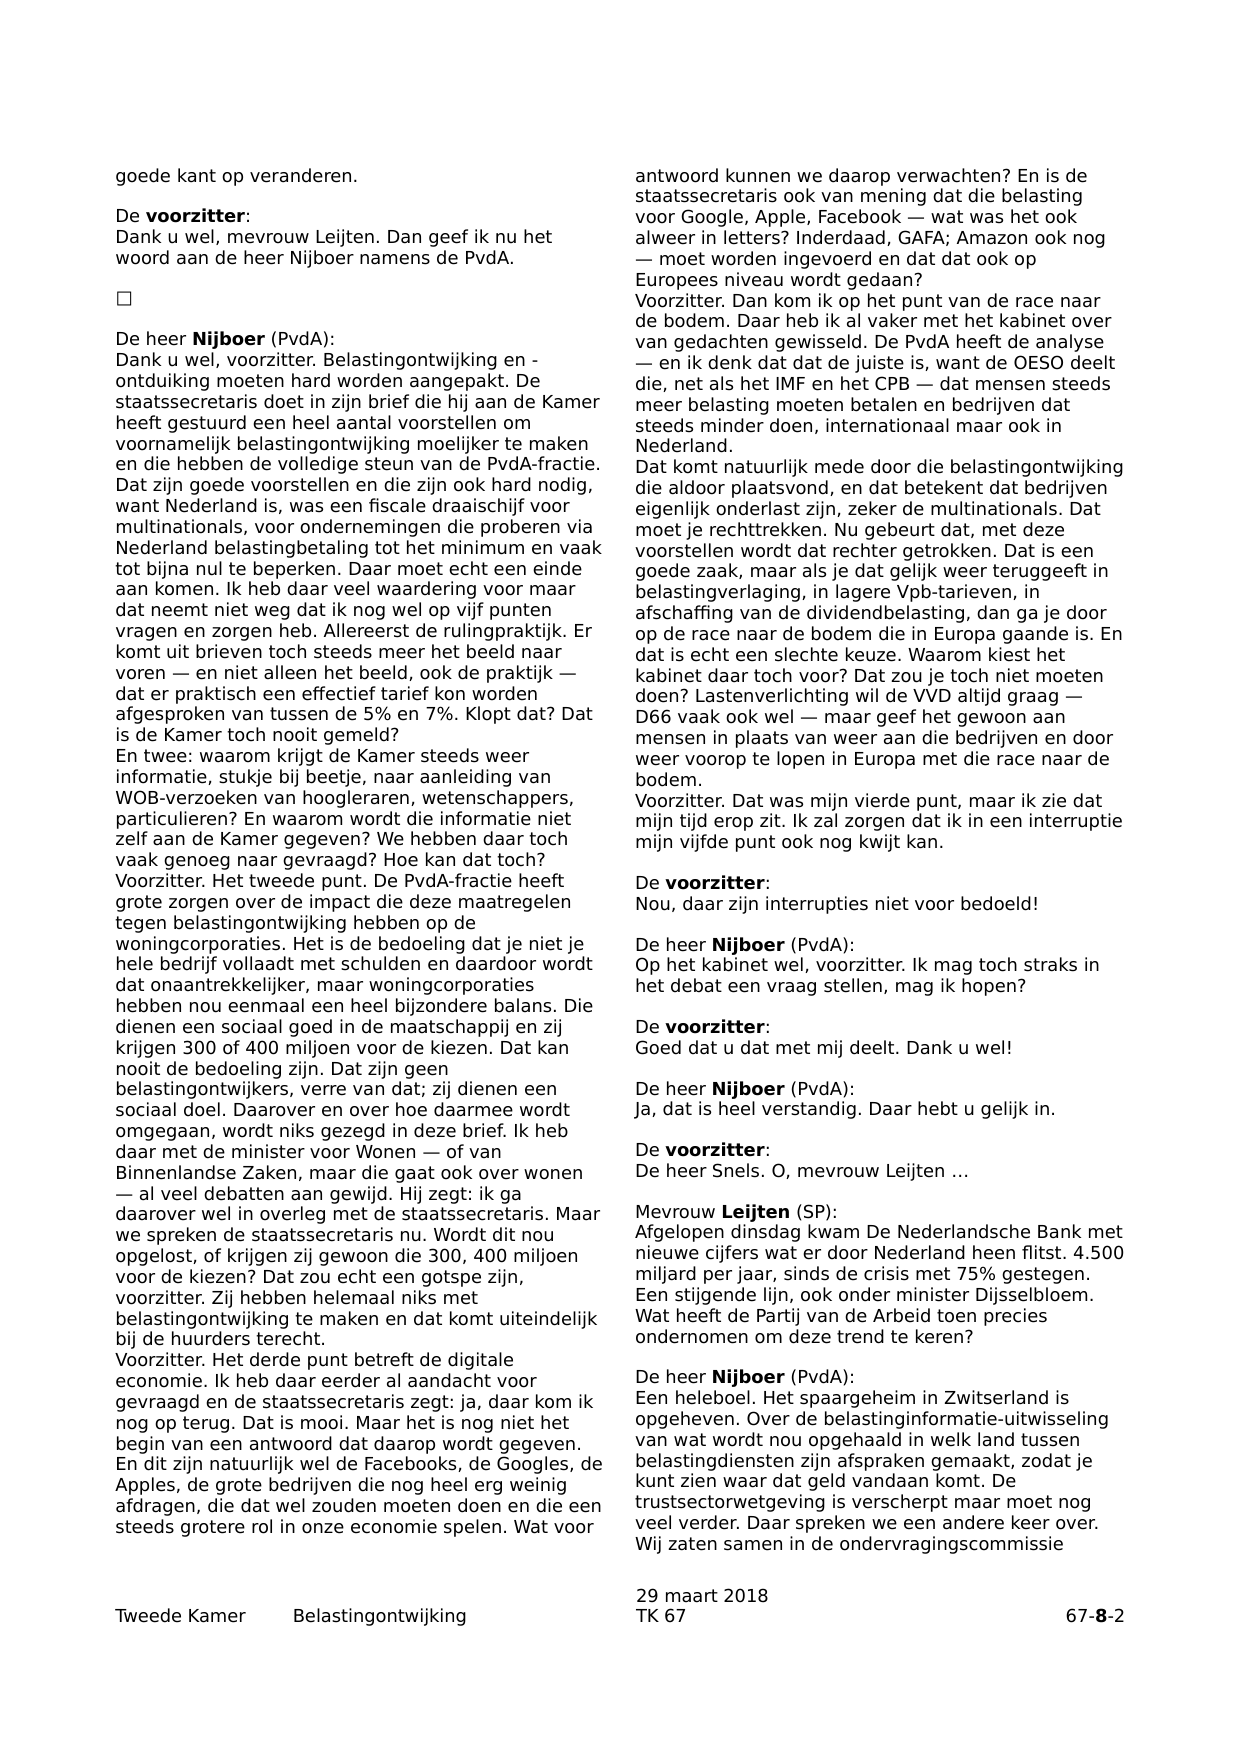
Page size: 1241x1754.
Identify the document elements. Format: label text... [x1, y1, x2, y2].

text De heer Nijboer (PvdA): [635, 1367, 1125, 1388]
text Op het kabinet wel, voorzitter. Ik mag toch straks in het debat een vraag stellen, mag ik hopen? [635, 955, 1125, 997]
text Voorzitter. Het derde punt betreft de digitale economie. Ik heb daar eerder al aandacht voor gevraagd en de staatssecretaris zegt: ja, daar kom ik nog op terug. Dat is mooi. Maar het is nog niet het begin van een antwoord dat daarop wordt gegeven. En dit zijn natuurlijk wel de Facebooks, de Googles, de Apples, de grote bedrijven die nog heel erg weinig afdragen, die dat wel zouden moeten doen en die een steeds grotere rol in onze economie spelen. Wat voor [115, 1350, 605, 1537]
text Voorzitter. Het tweede punt. De PvdA-fractie heeft grote zorgen over de impact die deze maatregelen tegen belastingontwijking hebben op de woningcorporaties. Het is de bedoeling dat je niet je hele bedrijf vollaadt met schulden en daardoor wordt dat onaantrekkelijker, maar woningcorporaties hebben nou eenmaal een heel bijzondere balans. Die dienen een sociaal goed in de maatschappij en zij krijgen 300 of 400 miljoen voor de kiezen. Dat kan nooit de bedoeling zijn. Dat zijn geen belastingontwijkers, verre van dat; zij dienen een sociaal doel. Daarover en over hoe daarmee wordt omgegaan, wordt niks gezegd in deze brief. Ik heb daar met de minister voor Wonen — of van Binnenlandse Zaken, maar die gaat ook over wonen — al veel debatten aan gewijd. Hij zegt: ik ga daarover wel in overleg met de staatssecretaris. Maar we spreken de staatssecretaris nu. Wordt dit nou opgelost, of krijgen zij gewoon die 300, 400 miljoen voor de kiezen? Dat zou echt een gotspe zijn, voorzitter. Zij hebben helemaal niks met belastingontwijking te maken en dat komt uiteindelijk bij de huurders terecht. [115, 871, 605, 1350]
text De heer Nijboer (PvdA): [635, 934, 1125, 955]
text goede kant op veranderen. [115, 165, 605, 186]
text De voorzitter: [635, 1140, 1125, 1161]
text En twee: waarom krijgt de Kamer steeds weer informatie, stukje bij beetje, naar aanleiding van WOB-verzoeken van hoogleraren, wetenschappers, particulieren? En waarom wordt die informatie niet zelf aan de Kamer gegeven? We hebben daar toch vaak genoeg naar gevraagd? Hoe kan dat toch? [115, 746, 605, 871]
text De heer Nijboer (PvdA): [635, 1078, 1125, 1099]
text Dank u wel, voorzitter. Belastingontwijking en -ontduiking moeten hard worden aangepakt. De staatssecretaris doet in zijn brief die hij aan de Kamer heeft gestuurd een heel aantal voorstellen om voornamelijk belastingontwijking moelijker te maken en die hebben de volledige steun van de PvdA-fractie. Dat zijn goede voorstellen en die zijn ook hard nodig, want Nederland is, was een fiscale draaischijf voor multinationals, voor ondernemingen die proberen via Nederland belastingbetaling tot het minimum en vaak tot bijna nul te beperken. Daar moet echt een einde aan komen. Ik heb daar veel waardering voor maar dat neemt niet weg dat ik nog wel op vijf punten vragen en zorgen heb. Allereerst de rulingpraktijk. Er komt uit brieven toch steeds meer het beeld naar voren — en niet alleen het beeld, ook de praktijk — dat er praktisch een effectief tarief kon worden afgesproken van tussen de 5% en 7%. Klopt dat? Dat is de Kamer toch nooit gemeld? [115, 350, 605, 746]
text Dat komt natuurlijk mede door die belastingontwijking die aldoor plaatsvond, en dat betekent dat bedrijven eigenlijk onderlast zijn, zeker de multinationals. Dat moet je rechttrekken. Nu gebeurt dat, met deze voorstellen wordt dat rechter getrokken. Dat is een goede zaak, maar als je dat gelijk weer teruggeeft in belastingverlaging, in lagere Vpb-tarieven, in afschaffing van de dividendbelasting, dan ga je door op de race naar de bodem die in Europa gaande is. En dat is echt een slechte keuze. Waarom kiest het kabinet daar toch voor? Dat zou je toch niet moeten doen? Lastenverlichting wil de VVD altijd graag — D66 vaak ook wel — maar geef het gewoon aan mensen in plaats van weer aan die bedrijven en door weer voorop te lopen in Europa met die race naar de bodem. [635, 457, 1125, 790]
text Ja, dat is heel verstandig. Daar hebt u gelijk in. [635, 1099, 1125, 1120]
text De heer Nijboer (PvdA): [115, 329, 605, 350]
text Voorzitter. Dat was mijn vierde punt, maar ik zie dat mijn tijd erop zit. Ik zal zorgen dat ik in een interruptie mijn vijfde punt ook nog kwijt kan. [635, 790, 1125, 853]
text Mevrouw Leijten (SP): [635, 1201, 1125, 1222]
text ⬜ [115, 288, 605, 309]
text Voorzitter. Dan kom ik op het punt van de race naar de bodem. Daar heb ik al vaker met het kabinet over van gedachten gewisseld. De PvdA heeft de analyse — en ik denk dat dat de juiste is, want de OESO deelt die, net als het IMF en het CPB — dat mensen steeds meer belasting moeten betalen en bedrijven dat steeds minder doen, internationaal maar ook in Nederland. [635, 290, 1125, 457]
text Een heleboel. Het spaargeheim in Zwitserland is opgeheven. Over de belastinginformatie-uitwisseling van wat wordt nou opgehaald in welk land tussen belastingdiensten zijn afspraken gemaakt, zodat je kunt zien waar dat geld vandaan komt. De trustsectorwetgeving is verscherpt maar moet nog veel verder. Daar spreken we een andere keer over. Wij zaten samen in de ondervragingscommissie [635, 1388, 1125, 1554]
text antwoord kunnen we daarop verwachten? En is de staatssecretaris ook van mening dat die belasting voor Google, Apple, Facebook — wat was het ook alweer in letters? Inderdaad, GAFA; Amazon ook nog — moet worden ingevoerd en dat dat ook op Europees niveau wordt gedaan? [635, 165, 1125, 290]
text Dank u wel, mevrouw Leijten. Dan geef ik nu het woord aan de heer Nijboer namens de PvdA. [115, 227, 605, 268]
text De voorzitter: [635, 1017, 1125, 1037]
text Nou, daar zijn interrupties niet voor bedoeld! [635, 893, 1125, 914]
text De voorzitter: [115, 206, 605, 227]
text Afgelopen dinsdag kwam De Nederlandsche Bank met nieuwe cijfers wat er door Nederland heen flitst. 4.500 miljard per jaar, sinds de crisis met 75% gestegen. Een stijgende lijn, ook onder minister Dijsselbloem. Wat heeft de Partij van de Arbeid toen precies ondernomen om deze trend te keren? [635, 1222, 1125, 1347]
text De voorzitter: [635, 873, 1125, 893]
text De heer Snels. O, mevrouw Leijten … [635, 1161, 1125, 1181]
text Goed dat u dat met mij deelt. Dank u wel! [635, 1037, 1125, 1058]
